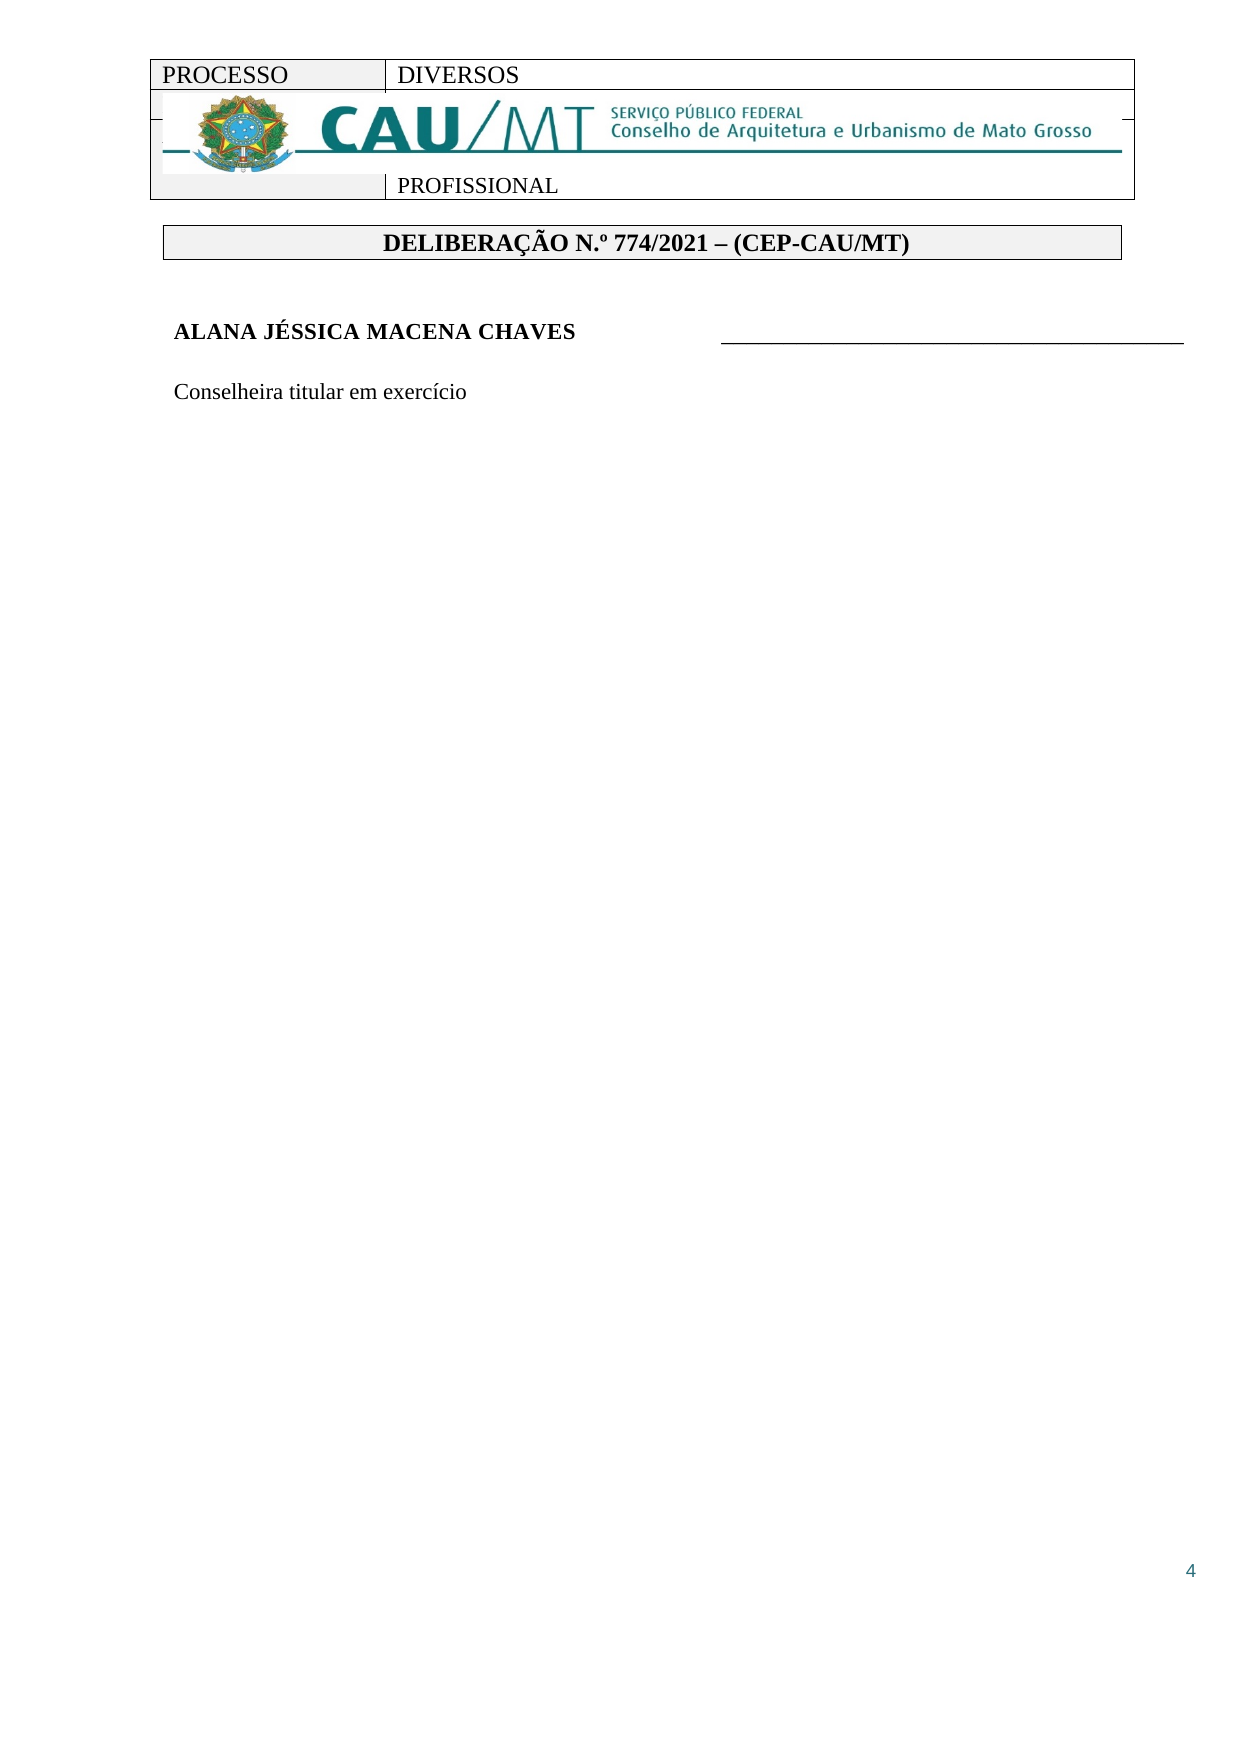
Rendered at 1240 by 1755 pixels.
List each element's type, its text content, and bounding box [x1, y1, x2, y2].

table_header ALANA JÉSSICA MACENA CHAVES Conselheira titular em exercício [163, 318, 710, 442]
table_cell [710, 442, 1207, 472]
table_header _____________________________________ _____________________________________ _____________________________________ _____________________________________ [710, 318, 1207, 442]
table_cell [163, 442, 710, 472]
